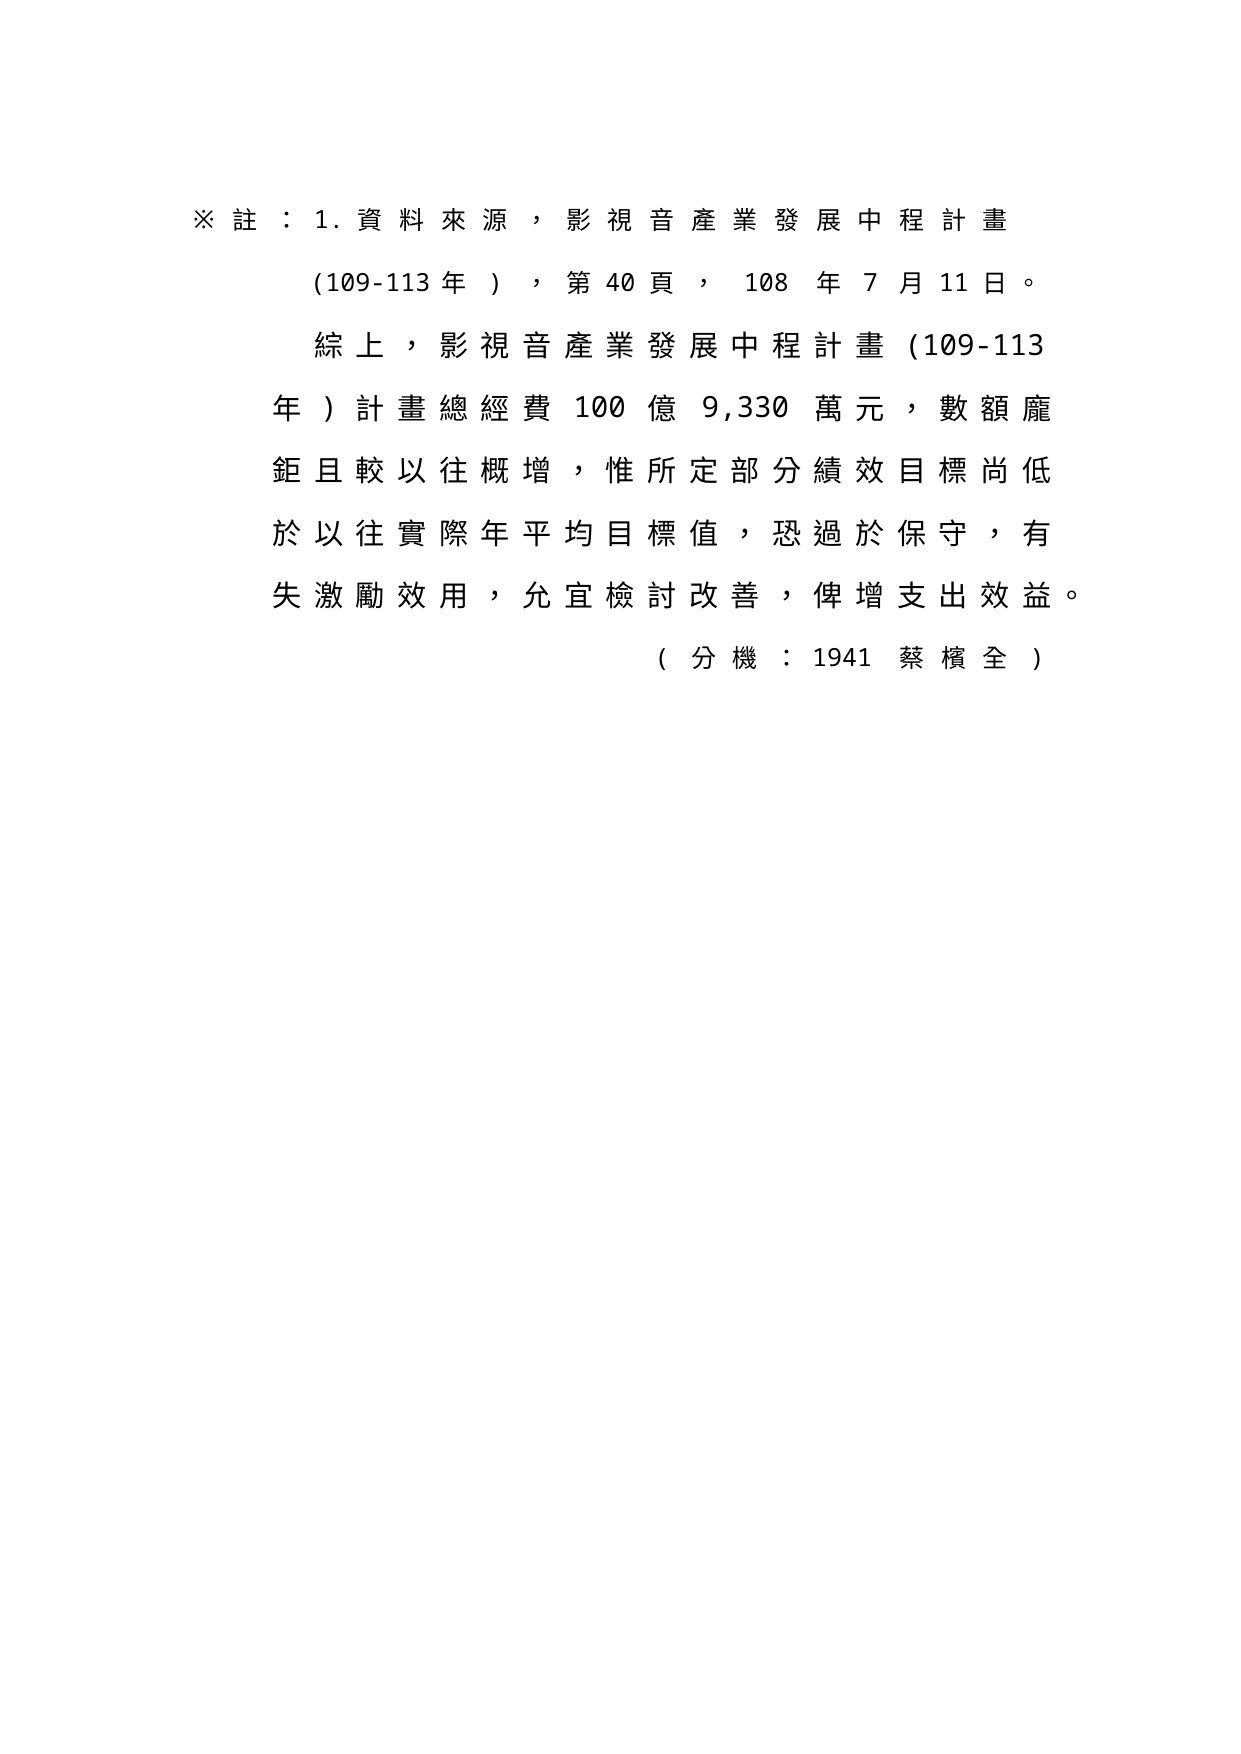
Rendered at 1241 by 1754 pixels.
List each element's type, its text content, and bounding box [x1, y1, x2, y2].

text ※註：1.資料來源，影視音產業發展中程計畫(109-113年)，第40頁，108年7月11日。 [183, 177, 1058, 302]
text (分機：1941 蔡檳全) [183, 615, 1058, 677]
text 綜上，影視音產業發展中程計畫(109-113年)計畫總經費100億9,330萬元，數額龐鉅且較以往概增，惟所定部分績效目標尚低於以往實際年平均目標值，恐過於保守，有失激勵效用，允宜檢討改善，俾增支出效益。 [242, 302, 1058, 615]
